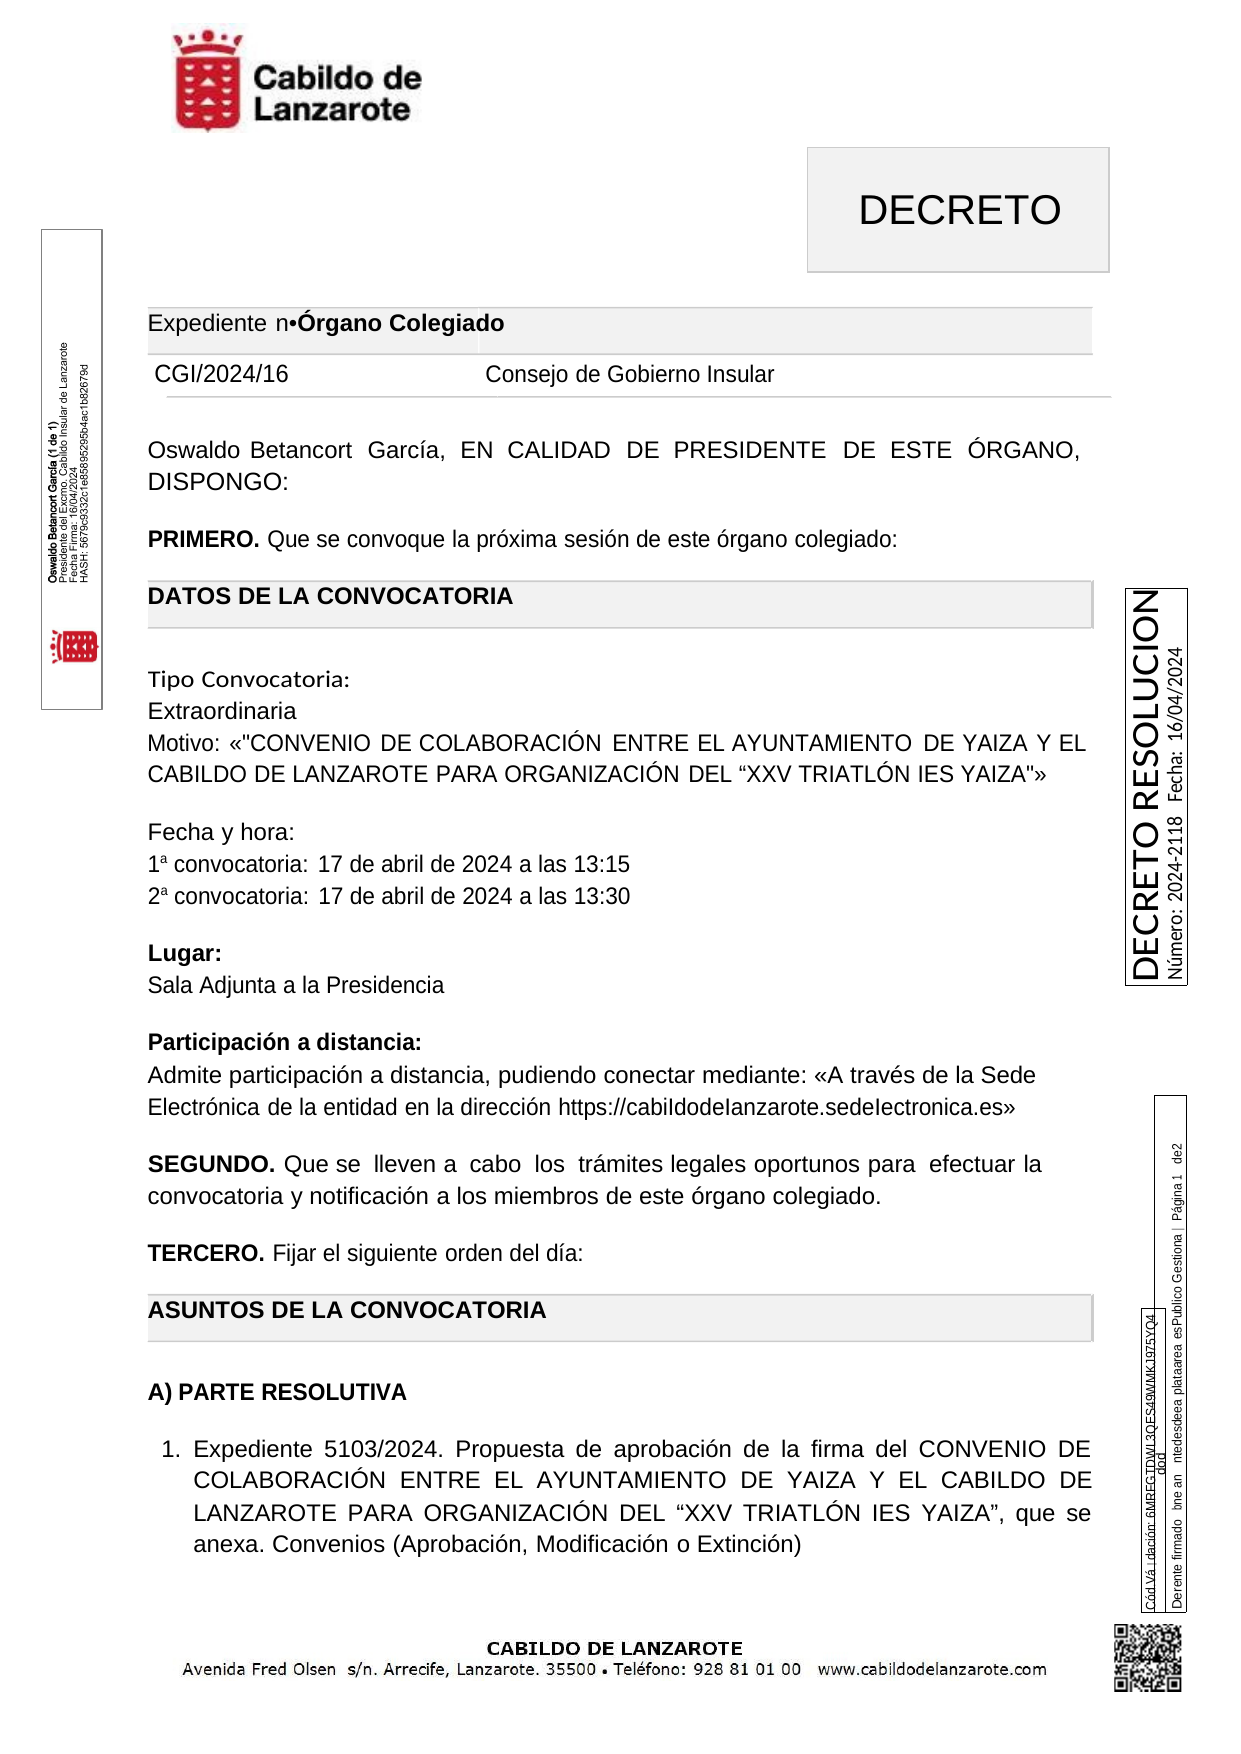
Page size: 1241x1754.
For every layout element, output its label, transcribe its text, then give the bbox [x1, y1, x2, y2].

text Extraordinaria [147, 697, 1105, 724]
text Oswaldo Betancort García, EN CALIDAD DE PRESIDENTE DE ESTE ÓRGANO, [147, 436, 1105, 463]
text PRIMERO. Que se convoque la próxima sesión de este órgano colegiado: [148, 525, 1105, 553]
text Der ente firmado b ne an ntedesdeea plataarea esPublico Gestiona | Página 1 de2 [1170, 1097, 1183, 1612]
picture [170, 23, 422, 133]
list Expediente 5103/2024. Propuesta de aprobación de la firma del CONVENIO DE COLABORACIÓN ENTRE EL AYUNTAMIENTO DE YAIZA Y EL CABILDO DE LANZAROTE PARA ORGANIZACIÓN DEL “XXV TRIATLÓN IES YAIZA”, que se anexa. Convenios (Aprobación, Modificación o Extinción) [161, 1434, 1092, 1558]
picture [172, 1639, 1048, 1681]
text Sala Adjunta a la Presidencia [147, 971, 1105, 999]
text Admite participación a distancia, pudiendo conectar mediante: «A través de la Sede Electrónica de la entidad en la dirección https://cabiIdodeIanzarote.sedeIectronica.es» [147, 1061, 1105, 1120]
picture [1114, 1624, 1182, 1692]
picture [47, 627, 101, 665]
text Motivo: «"CONVENIO DE COLABORACIÓN ENTRE EL AYUNTAMIENTO DE YAIZA Y EL CABILDO DE LANZAROTE PARA ORGANIZACIÓN DEL “XXV TRIATLÓN IES YAIZA"» [147, 729, 1105, 788]
text Fecha y hora: [147, 818, 1105, 845]
text Número: 2024-2118 Fecha: 16/04/2024 [1163, 592, 1185, 985]
text SEGUNDO. Que se lleven a cabo los trámites legales oportunos para efectuar la convocatoria y notificación a los miembros de este órgano colegiado. [147, 1150, 1105, 1210]
text CGI/2024/16 Consejo de Gobierno Insular [154, 306, 1105, 387]
text DECRETO RESOLUCION [1126, 590, 1163, 985]
subtitle Participación a distancia: [148, 1028, 1105, 1056]
text TERCERO. Fijar el siguiente orden del día: [147, 1239, 1105, 1266]
text dod [1155, 1231, 1168, 1612]
text 1a convocatoria: 17 de abril de 2024 a las 13:15 2a convocatoria: 17 de abril de 2024 a las 13:30 [147, 850, 647, 909]
text Cód.Vá ! dación: 6MRFGTDWL3QES49WMKJ975YQ4 [1142, 1311, 1154, 1612]
subtitle PARTE RESOLUTIVA [147, 1377, 1105, 1405]
text DECRETO [858, 186, 1108, 233]
picture [48, 342, 88, 583]
text DISPONGO: [147, 467, 1105, 496]
subtitle Lugar: [148, 939, 1105, 966]
text Tipo Convocatoria: [148, 664, 1105, 693]
